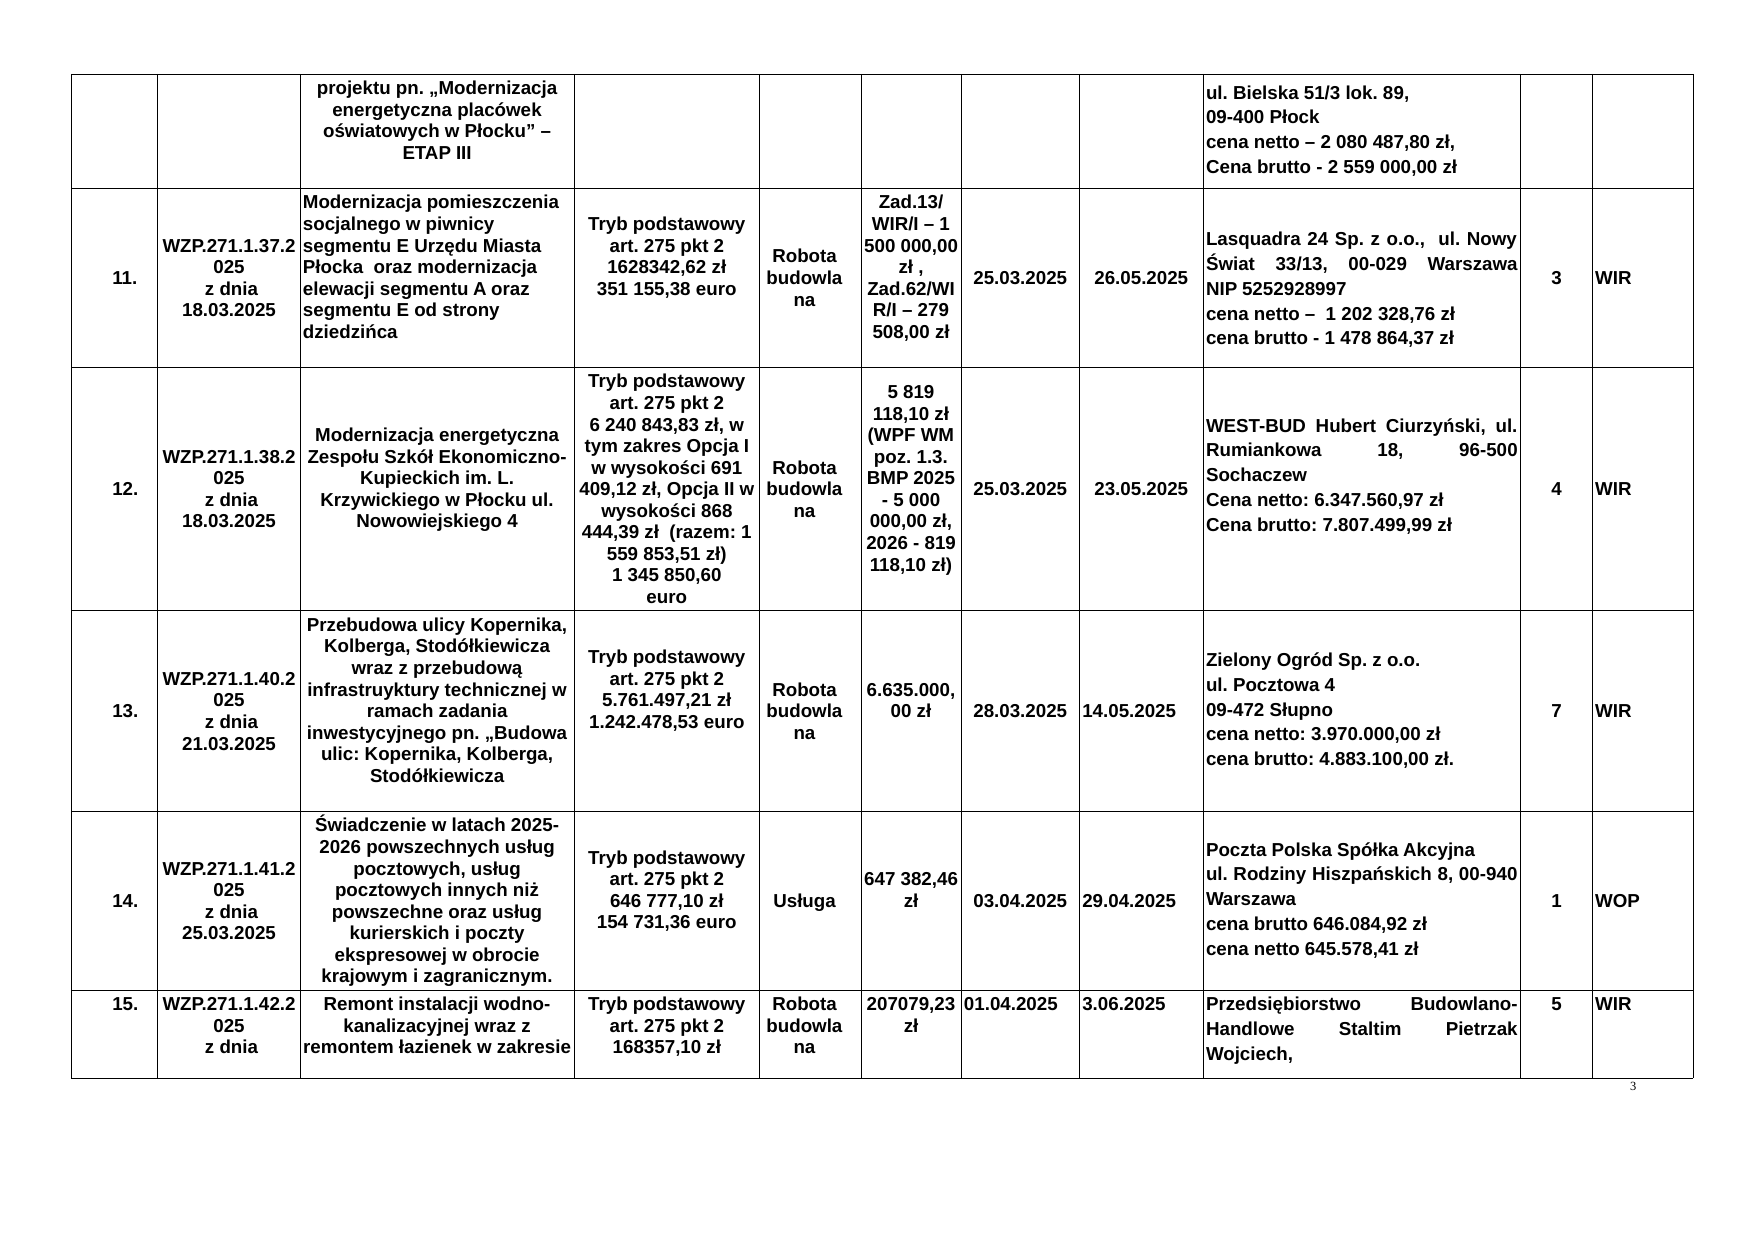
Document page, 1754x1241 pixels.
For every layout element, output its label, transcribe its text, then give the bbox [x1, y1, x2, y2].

table_cell 3.06.2025 [1080, 991, 1203, 1078]
table_cell [72, 368, 157, 610]
table_cell WIR [1593, 189, 1693, 367]
table_cell 29.04.2025 [1080, 812, 1203, 989]
table_cell WZP.271.1.41.2025 z dnia 25.03.2025 [158, 812, 300, 989]
table_cell Tryb podstawowy art. 275 pkt 2 6 240 843,83 zł, w tym zakres Opcja I w wysokości 691 409,12 zł, Opcja II w wysokości 868 444,39 zł (razem: 1 559 853,51 zł) 1 345 850,60 euro [575, 368, 759, 610]
table_cell WZP.271.1.38.2025 z dnia 18.03.2025 [158, 368, 300, 610]
table_cell Tryb podstawowy art. 275 pkt 2 1628342,62 zł 351 155,38 euro [575, 189, 759, 367]
table_cell 14.05.2025 [1080, 611, 1203, 811]
table_cell 6.635.000,00 zł [862, 611, 961, 811]
table_cell Przedsiębiorstwo Budowlano-Handlowe Staltim Pietrzak Wojciech, [1204, 991, 1520, 1078]
table_cell [1080, 75, 1203, 188]
table_cell projektu pn. „Modernizacja energetyczna placówek oświatowych w Płocku” – ETAP III [301, 75, 574, 188]
table_cell Tryb podstawowy art. 275 pkt 2 5.761.497,21 zł 1.242.478,53 euro [575, 611, 759, 811]
table_cell ul. Bielska 51/3 lok. 89, 09-400 Płock cena netto – 2 080 487,80 zł, Cena brutto - 2 559 000,00 zł [1204, 75, 1520, 188]
table_cell 23.05.2025 [1080, 368, 1203, 610]
table_cell Tryb podstawowy art. 275 pkt 2 646 777,10 zł 154 731,36 euro [575, 812, 759, 989]
table_cell 3 [1521, 189, 1592, 367]
table_cell Przebudowa ulicy Kopernika, Kolberga, Stodółkiewicza wraz z przebudową infrastruyktury technicznej w ramach zadania inwestycyjnego pn. „Budowa ulic: Kopernika, Kolberga, Stodółkiewicza [301, 611, 574, 811]
table_cell Świadczenie w latach 2025-2026 powszechnych usług pocztowych, usług pocztowych innych niż powszechne oraz usług kurierskich i poczty ekspresowej w obrocie krajowym i zagranicznym. [301, 812, 574, 989]
table_cell WIR [1593, 991, 1693, 1078]
table_cell Robota budowlana [760, 189, 861, 367]
table_cell [760, 75, 861, 188]
table_cell Zielony Ogród Sp. z o.o. ul. Pocztowa 4 09-472 Słupno cena netto: 3.970.000,00 zł cena brutto: 4.883.100,00 zł. [1204, 611, 1520, 811]
table_cell Robota budowlana [760, 991, 861, 1078]
table_cell 5 819 118,10 zł (WPF WM poz. 1.3. BMP 2025 - 5 000 000,00 zł, 2026 - 819 118,10 zł) [862, 368, 961, 610]
table_cell WZP.271.1.37.2025 z dnia 18.03.2025 [158, 189, 300, 367]
table_cell [72, 991, 157, 1078]
table_cell [1521, 75, 1592, 188]
table_cell [962, 75, 1079, 188]
table_cell 01.04.2025 [962, 991, 1079, 1078]
table_cell WZP.271.1.42.2025 z dnia [158, 991, 300, 1078]
table_cell Robota budowlana [760, 368, 861, 610]
table_cell Remont instalacji wodno-kanalizacyjnej wraz z remontem łazienek w zakresie [301, 991, 574, 1078]
table_cell Modernizacja energetyczna Zespołu Szkół Ekonomiczno-Kupieckich im. L. Krzywickiego w Płocku ul. Nowowiejskiego 4 [301, 368, 574, 610]
table_cell [72, 75, 157, 188]
table_cell Poczta Polska Spółka Akcyjna ul. Rodziny Hiszpańskich 8, 00-940 Warszawa cena brutto 646.084,92 zł cena netto 645.578,41 zł [1204, 812, 1520, 989]
table_cell [575, 75, 759, 188]
table_cell [72, 189, 157, 367]
table_cell 25.03.2025 [962, 368, 1079, 610]
table_cell 5 [1521, 991, 1592, 1078]
table_cell 25.03.2025 [962, 189, 1079, 367]
table_cell Modernizacja pomieszczenia socjalnego w piwnicy segmentu E Urzędu Miasta Płocka oraz modernizacja elewacji segmentu A oraz segmentu E od strony dziedzińca [301, 189, 574, 367]
table_cell Zad.13/WIR/I – 1 500 000,00 zł , Zad.62/WIR/I – 279 508,00 zł [862, 189, 961, 367]
table_cell 4 [1521, 368, 1592, 610]
table_cell [72, 611, 157, 811]
table_cell WIR [1593, 368, 1693, 610]
table_cell 207079,23 zł [862, 991, 961, 1078]
table_cell [158, 75, 300, 188]
table_cell WOP [1593, 812, 1693, 989]
table_cell [72, 812, 157, 989]
table_cell Usługa [760, 812, 861, 989]
table_cell 647 382,46 zł [862, 812, 961, 989]
table_cell [1593, 75, 1693, 188]
table_cell [862, 75, 961, 188]
table_cell Lasquadra 24 Sp. z o.o., ul. Nowy Świat 33/13, 00-029 Warszawa NIP 5252928997 cena netto – 1 202 328,76 zł cena brutto - 1 478 864,37 zł [1204, 189, 1520, 367]
table_cell 28.03.2025 [962, 611, 1079, 811]
table_cell WZP.271.1.40.2025 z dnia 21.03.2025 [158, 611, 300, 811]
table_cell WIR [1593, 611, 1693, 811]
table_cell WEST-BUD Hubert Ciurzyński, ul. Rumiankowa 18, 96-500 Sochaczew Cena netto: 6.347.560,97 zł Cena brutto: 7.807.499,99 zł [1204, 368, 1520, 610]
table_cell 03.04.2025 [962, 812, 1079, 989]
table_cell Tryb podstawowy art. 275 pkt 2 168357,10 zł [575, 991, 759, 1078]
table_cell Robota budowlana [760, 611, 861, 811]
table_cell 26.05.2025 [1080, 189, 1203, 367]
table_cell 1 [1521, 812, 1592, 989]
table_cell 7 [1521, 611, 1592, 811]
